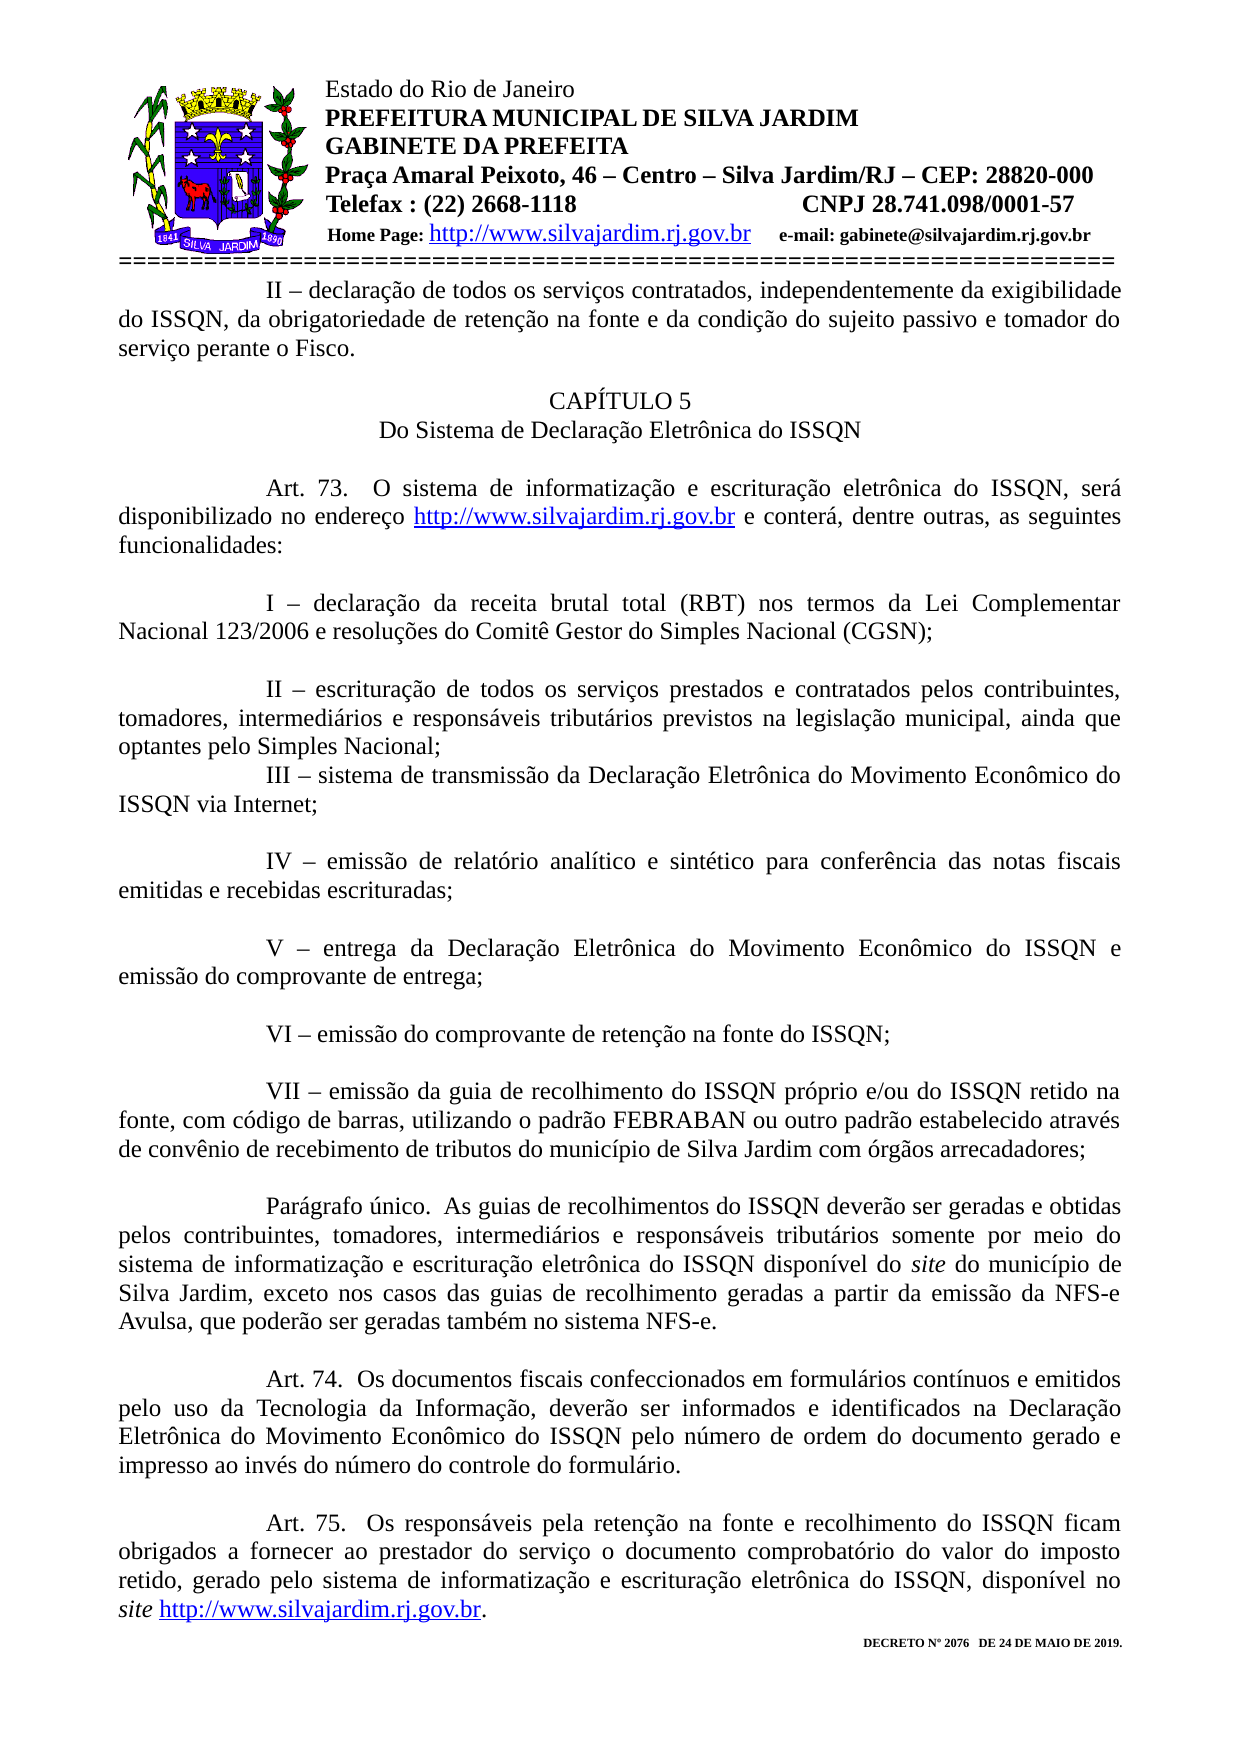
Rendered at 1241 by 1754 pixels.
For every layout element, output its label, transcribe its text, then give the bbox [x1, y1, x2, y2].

text V – entrega da Declaração Eletrônica do Movimento Econômico do ISSQN e emissão do comprovante de entrega; [118, 933, 1122, 990]
text Art. 73. O sistema de informatização e escrituração eletrônica do ISSQN, será disponibilizado no endereço http://www.silvajardim.rj.gov.br e conterá, dentre outras, as seguintes funcionalidades: [118, 473, 1122, 559]
text Art. 74. Os documentos fiscais confeccionados em formulários contínuos e emitidos pelo uso da Tecnologia da Informação, deverão ser informados e identificados na Declaração Eletrônica do Movimento Econômico do ISSQN pelo número de ordem do documento gerado e impresso ao invés do número do controle do formulário. [118, 1364, 1122, 1479]
text VII – emissão da guia de recolhimento do ISSQN próprio e/ou do ISSQN retido na fonte, com código de barras, utilizando o padrão FEBRABAN ou outro padrão estabelecido através de convênio de recebimento de tributos do município de Silva Jardim com órgãos arrecadadores; [118, 1076, 1122, 1163]
text Parágrafo único. As guias de recolhimentos do ISSQN deverão ser geradas e obtidas pelos contribuintes, tomadores, intermediários e responsáveis tributários somente por meio do sistema de informatização e escrituração eletrônica do ISSQN disponível do site do município de Silva Jardim, exceto nos casos das guias de recolhimento geradas a partir da emissão da NFS-e Avulsa, que poderão ser geradas também no sistema NFS-e. [118, 1191, 1122, 1335]
text VI – emissão do comprovante de retenção na fonte do ISSQN; [118, 1019, 1122, 1048]
text Art. 75. Os responsáveis pela retenção na fonte e recolhimento do ISSQN ficam obrigados a fornecer ao prestador do serviço o documento comprobatório do valor do imposto retido, gerado pelo sistema de informatização e escrituração eletrônica do ISSQN, disponível no site http://www.silvajardim.rj.gov.br. [118, 1508, 1122, 1623]
text II – escrituração de todos os serviços prestados e contratados pelos contribuintes, tomadores, intermediários e responsáveis tributários previstos na legislação municipal, ainda que optantes pelo Simples Nacional; [118, 674, 1122, 760]
text III – sistema de transmissão da Declaração Eletrônica do Movimento Econômico do ISSQN via Internet; [118, 760, 1122, 818]
text CAPÍTULO 5 [118, 386, 1122, 415]
text I – declaração da receita brutal total (RBT) nos termos da Lei Complementar Nacional 123/2006 e resoluções do Comitê Gestor do Simples Nacional (CGSN); [118, 588, 1122, 645]
text II – declaração de todos os serviços contratados, independentemente da exigibilidade do ISSQN, da obrigatoriedade de retenção na fonte e da condição do sujeito passivo e tomador do serviço perante o Fisco. [118, 275, 1122, 361]
text IV – emissão de relatório analítico e sintético para conferência das notas fiscais emitidas e recebidas escrituradas; [118, 846, 1122, 904]
text Do Sistema de Declaração Eletrônica do ISSQN [118, 415, 1122, 444]
